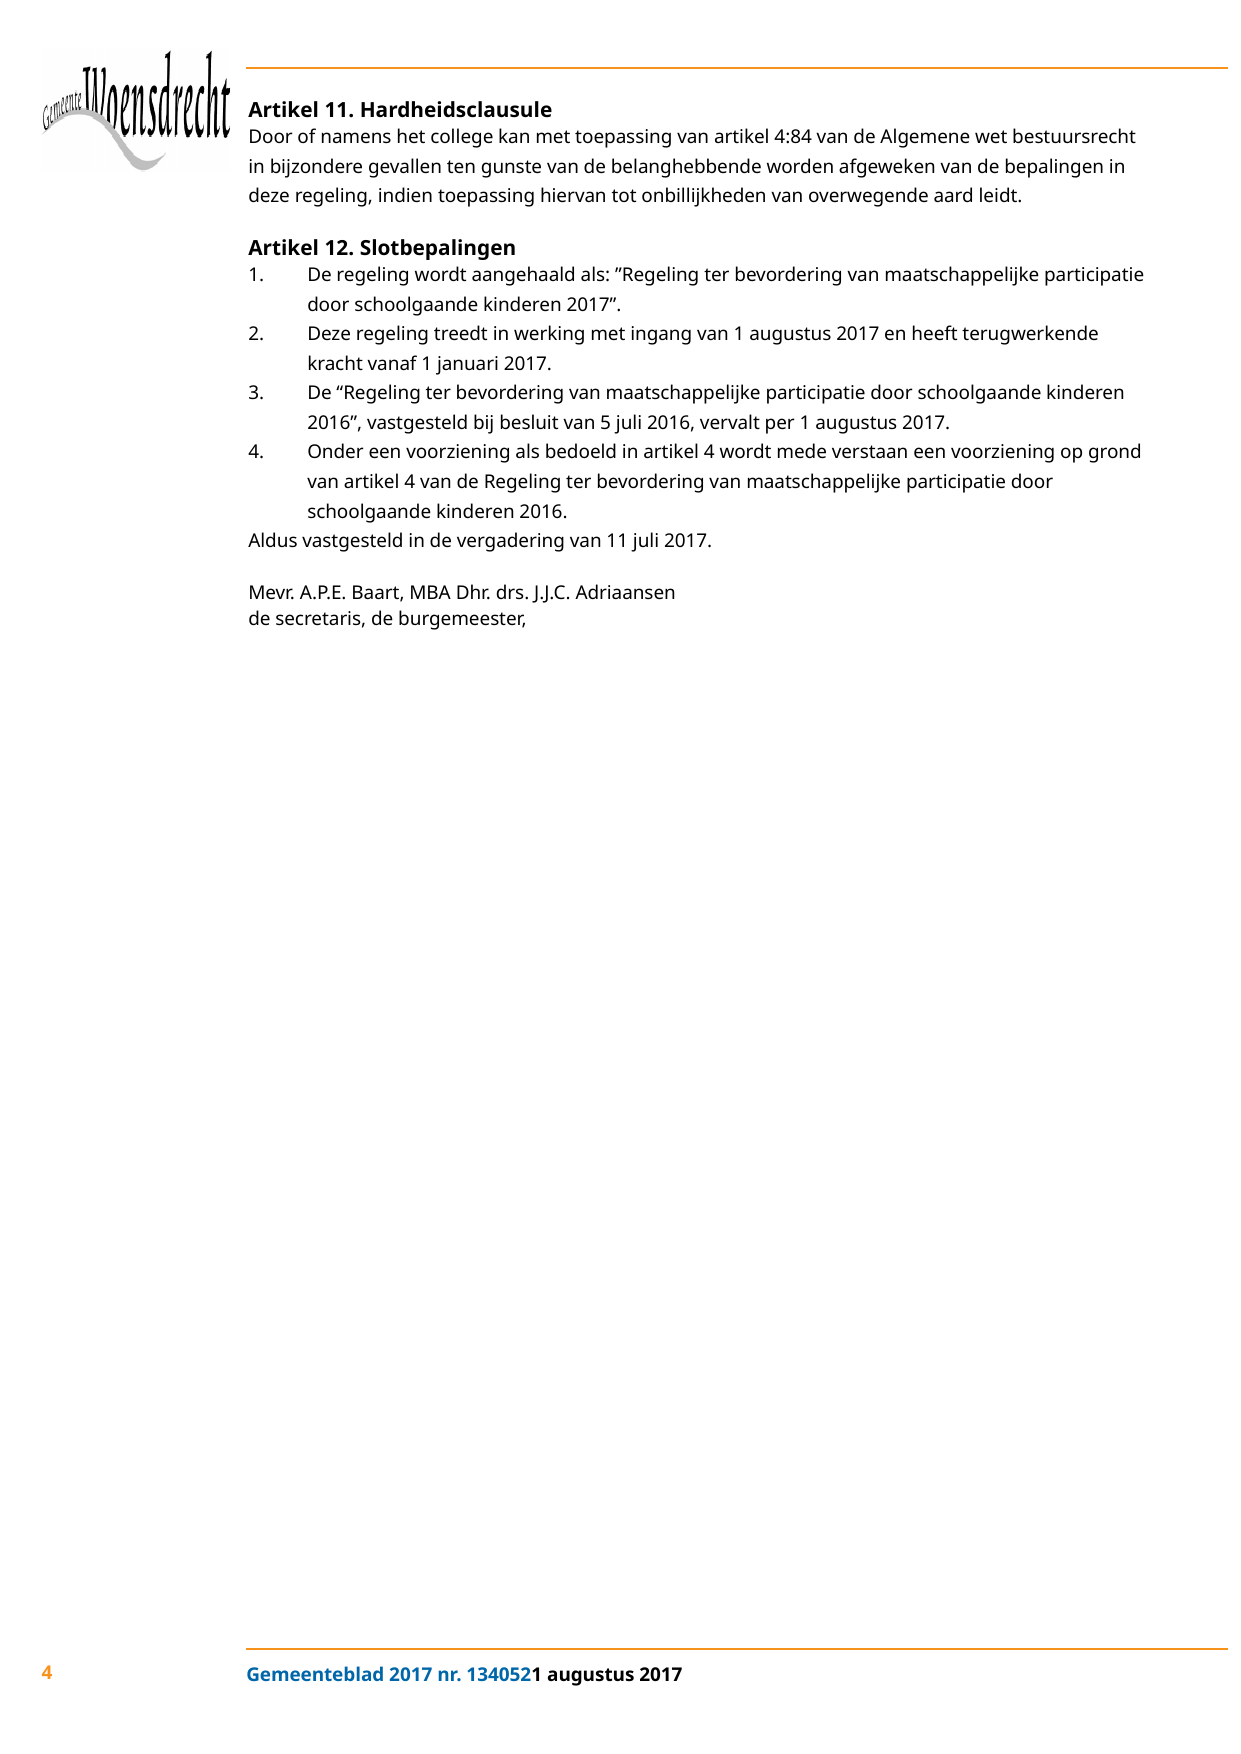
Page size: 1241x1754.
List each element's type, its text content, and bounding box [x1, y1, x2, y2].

text de secretaris, de burgemeester, [248, 605, 1152, 630]
text Door of namens het college kan met toepassing van artikel 4:84 van de Algemene wet bestuursrecht in bijzondere gevallen ten gunste van de belanghebbende worden afgeweken van de bepalingen in deze regeling, indien toepassing hiervan tot onbillijkheden van overwegende aard leidt. [248, 123, 1152, 208]
text Aldus vastgesteld in de vergadering van 11 juli 2017. [248, 527, 1152, 553]
picture [41, 47, 231, 172]
list Onder een voorziening als bedoeld in artikel 4 wordt mede verstaan een voorziening op grond van artikel 4 van de Regeling ter bevordering van maatschappelijke participatie door schoolgaande kinderen 2016. [248, 439, 1152, 524]
text Artikel 11. Hardheidsclausule [248, 95, 1152, 123]
text Mevr. A.P.E. Baart, MBA Dhr. drs. J.J.C. Adriaansen [248, 579, 1152, 605]
list Deze regeling treedt in werking met ingang van 1 augustus 2017 en heeft terugwerkende kracht vanaf 1 januari 2017. [248, 320, 1152, 376]
list De regeling wordt aangehaald als: ”Regeling ter bevordering van maatschappelijke participatie door schoolgaande kinderen 2017”. [248, 261, 1152, 317]
list De “Regeling ter bevordering van maatschappelijke participatie door schoolgaande kinderen 2016”, vastgesteld bij besluit van 5 juli 2016, vervalt per 1 augustus 2017. [248, 379, 1152, 435]
text Artikel 12. Slotbepalingen [248, 233, 1152, 261]
